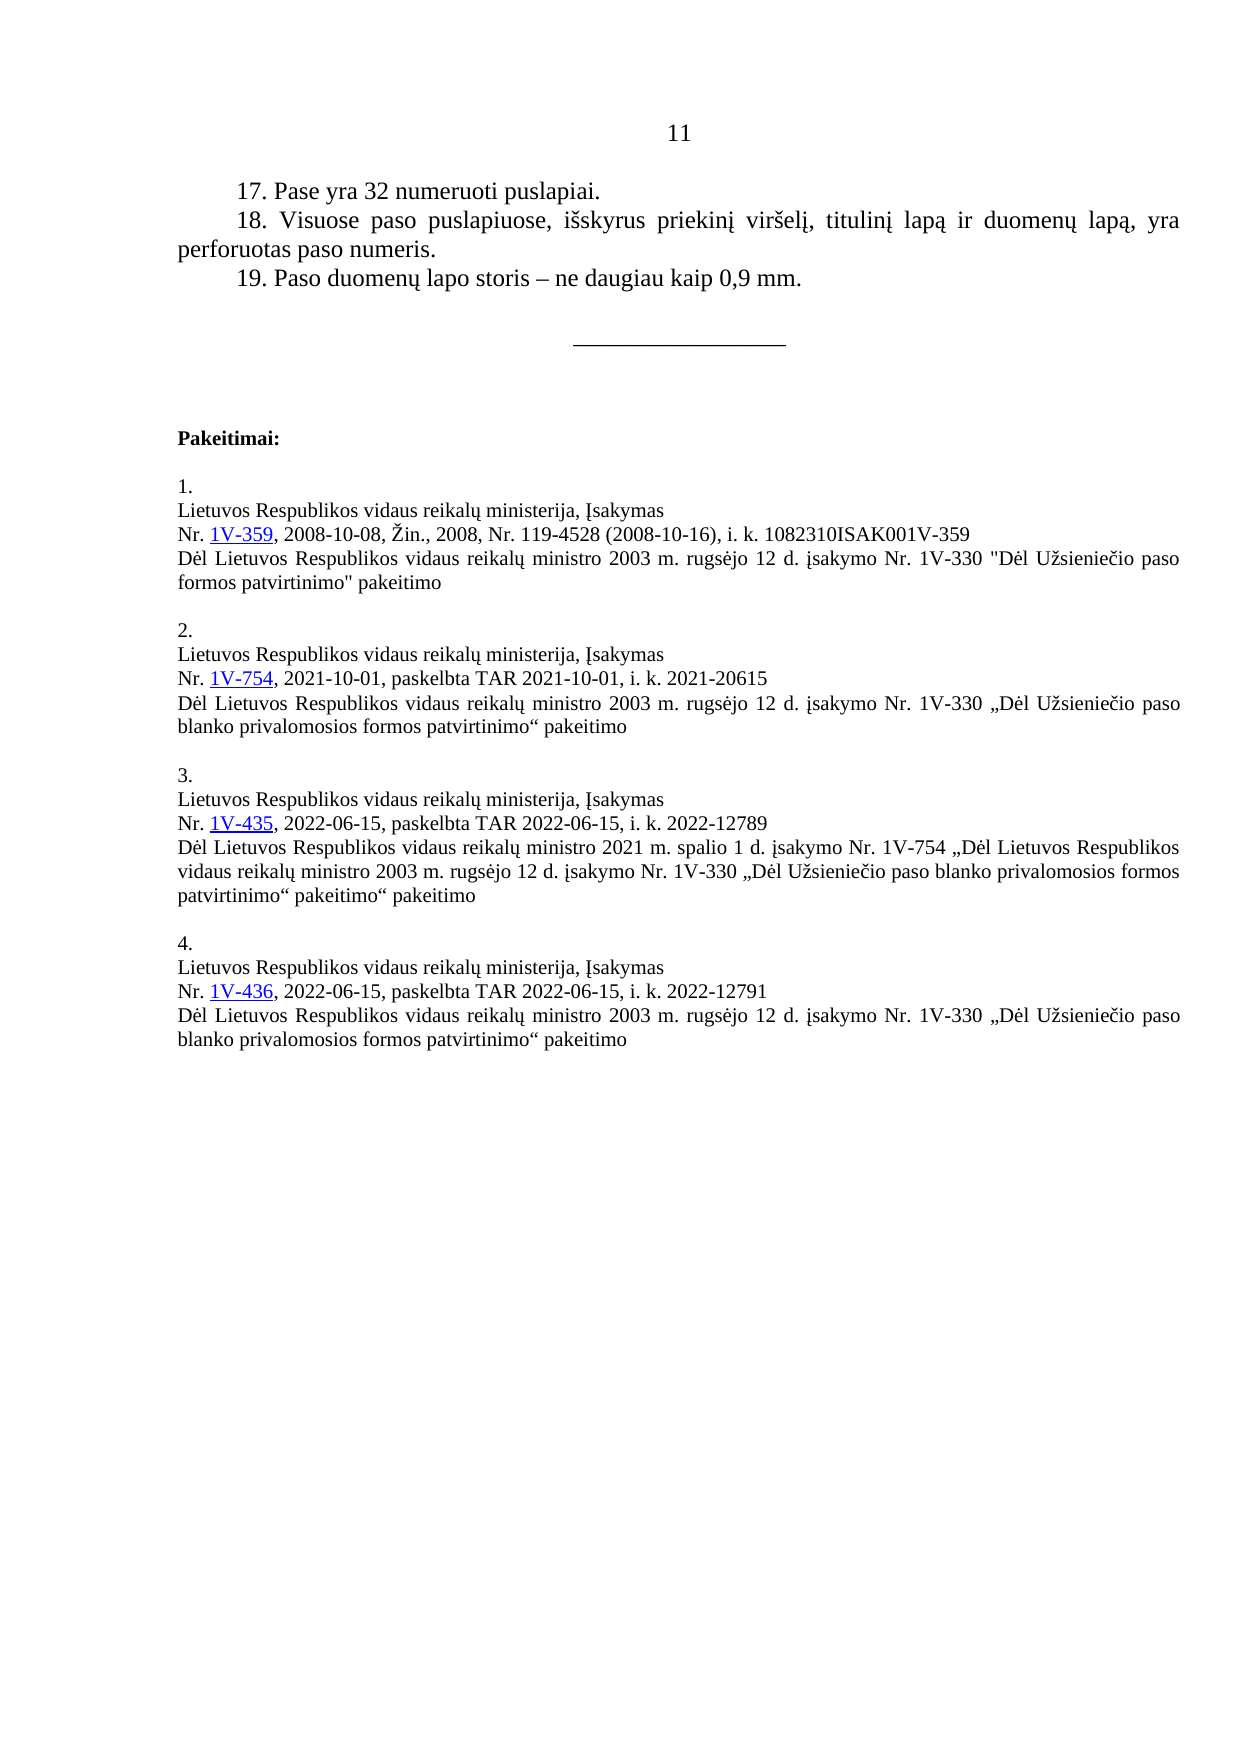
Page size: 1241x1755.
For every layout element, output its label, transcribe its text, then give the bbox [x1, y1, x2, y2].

text Dėl Lietuvos Respublikos vidaus reikalų ministro 2003 m. rugsėjo 12 d. įsakymo Nr. 1V-330 „Dėl Užsieniečio paso blanko privalomosios formos patvirtinimo“ pakeitimo [177, 1003, 1181, 1051]
text _________________ [177, 320, 1181, 349]
text Dėl Lietuvos Respublikos vidaus reikalų ministro 2003 m. rugsėjo 12 d. įsakymo Nr. 1V-330 "Dėl Užsieniečio paso formos patvirtinimo" pakeitimo [177, 546, 1181, 594]
text 4. [177, 931, 1181, 955]
text Dėl Lietuvos Respublikos vidaus reikalų ministro 2003 m. rugsėjo 12 d. įsakymo Nr. 1V-330 „Dėl Užsieniečio paso blanko privalomosios formos patvirtinimo“ pakeitimo [177, 690, 1181, 738]
text Pakeitimai: [177, 426, 1181, 450]
text 2. [177, 618, 1181, 642]
text Nr. 1V-359, 2008-10-08, Žin., 2008, Nr. 119-4528 (2008-10-16), i. k. 1082310ISAK001V-359 [177, 522, 1181, 546]
text 19. Paso duomenų lapo storis – ne daugiau kaip 0,9 mm. [177, 263, 1181, 291]
text Lietuvos Respublikos vidaus reikalų ministerija, Įsakymas [177, 498, 1181, 522]
text 1. [177, 474, 1181, 498]
text Lietuvos Respublikos vidaus reikalų ministerija, Įsakymas [177, 955, 1181, 979]
text Lietuvos Respublikos vidaus reikalų ministerija, Įsakymas [177, 642, 1181, 666]
text Nr. 1V-436, 2022-06-15, paskelbta TAR 2022-06-15, i. k. 2022-12791 [177, 979, 1181, 1003]
text Nr. 1V-754, 2021-10-01, paskelbta TAR 2021-10-01, i. k. 2021-20615 [177, 666, 1181, 690]
text 3. [177, 763, 1181, 787]
text 17. Pase yra 32 numeruoti puslapiai. [177, 176, 1181, 205]
text 18. Visuose paso puslapiuose, išskyrus priekinį viršelį, titulinį lapą ir duomenų lapą, yra perforuotas paso numeris. [177, 205, 1181, 263]
text Nr. 1V-435, 2022-06-15, paskelbta TAR 2022-06-15, i. k. 2022-12789 [177, 811, 1181, 835]
text Dėl Lietuvos Respublikos vidaus reikalų ministro 2021 m. spalio 1 d. įsakymo Nr. 1V-754 „Dėl Lietuvos Respublikos vidaus reikalų ministro 2003 m. rugsėjo 12 d. įsakymo Nr. 1V-330 „Dėl Užsieniečio paso blanko privalomosios formos patvirtinimo“ pakeitimo“ pakeitimo [177, 835, 1181, 907]
text Lietuvos Respublikos vidaus reikalų ministerija, Įsakymas [177, 787, 1181, 811]
